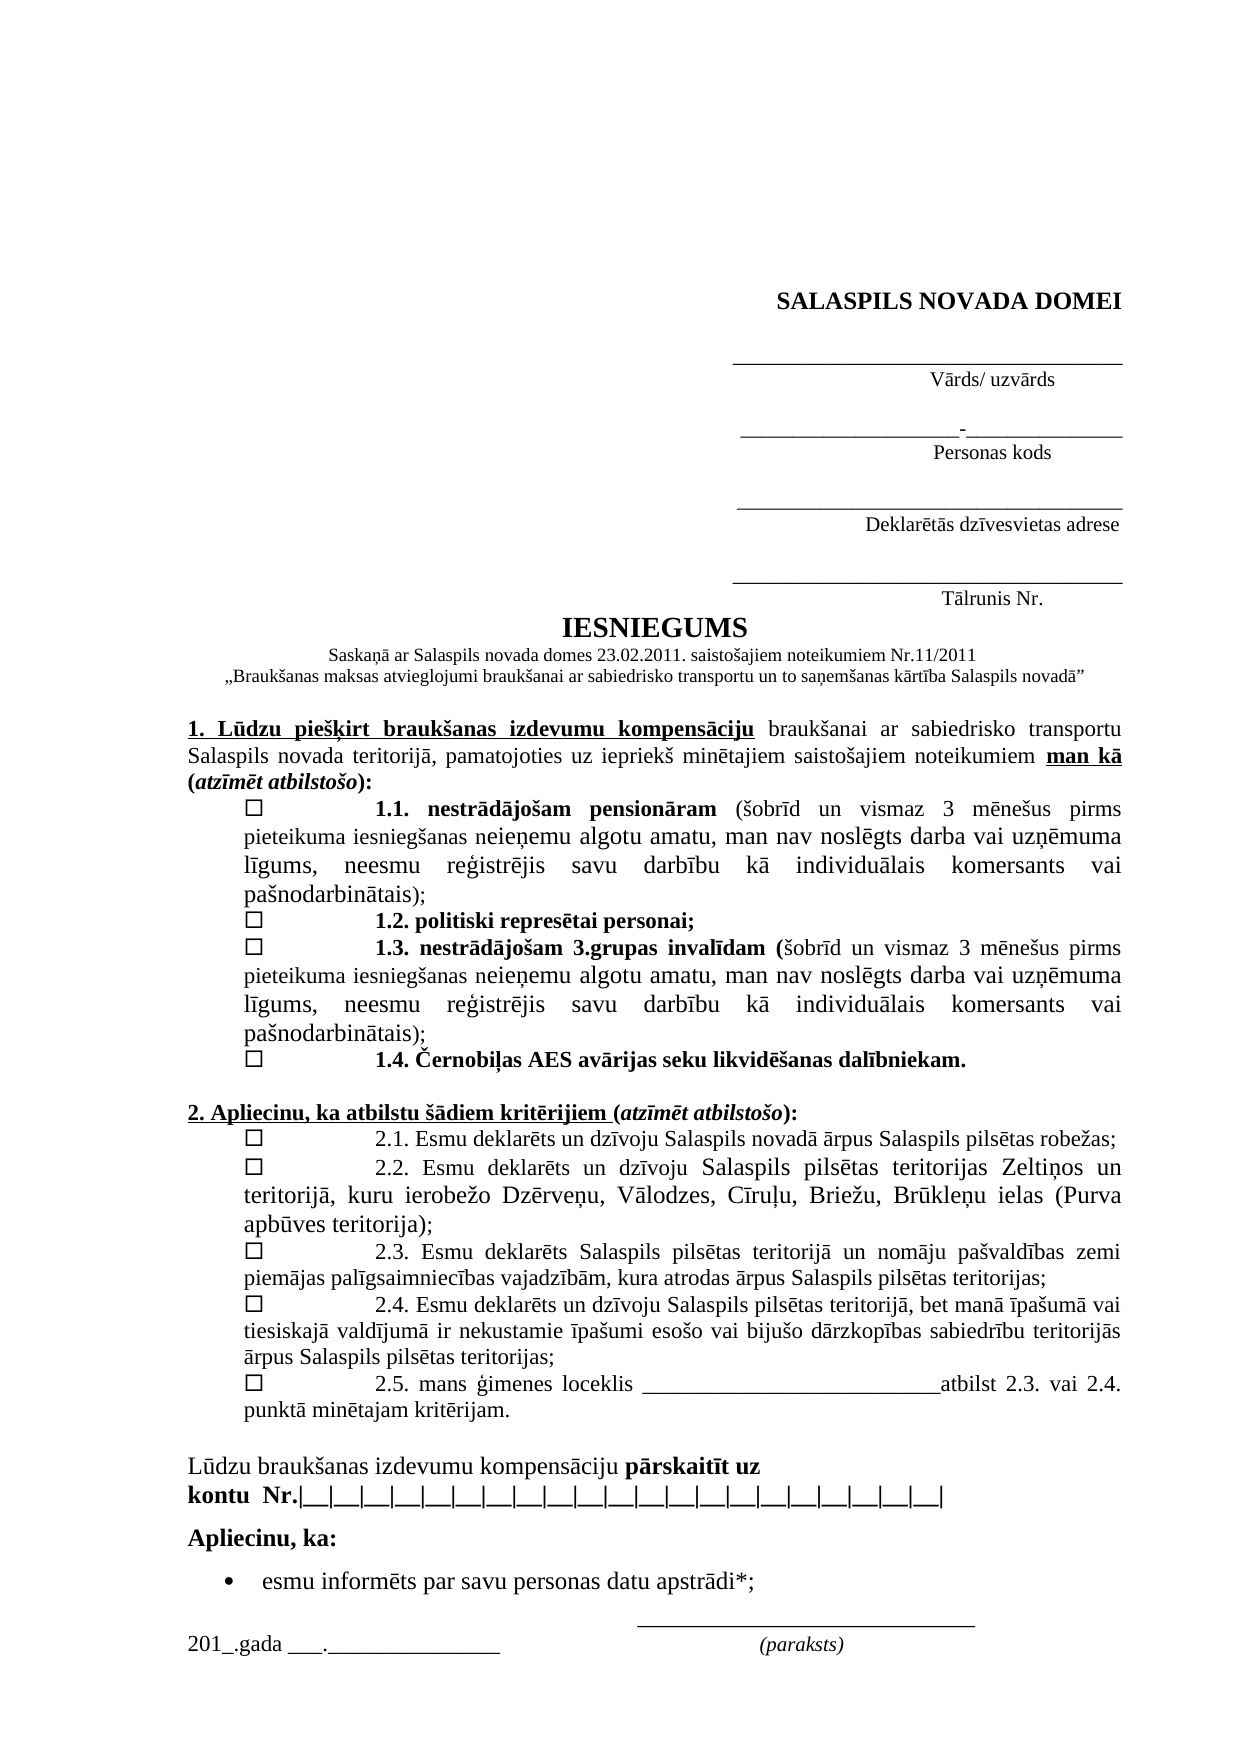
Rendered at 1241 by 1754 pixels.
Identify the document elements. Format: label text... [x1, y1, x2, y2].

list 1.4. Černobiļas AES avārijas seku likvidēšanas dalībniekam. [244, 1046, 1122, 1073]
text Apliecinu, ka: [187, 1523, 1122, 1552]
text _____________________________________ [187, 488, 1122, 512]
list 1.3. nestrādājošam 3.grupas invalīdam (šobrīd un vismaz 3 mēnešus pirms pieteikuma iesniegšanas neieņemu algotu amatu, man nav noslēgts darba vai uzņēmuma līgums, neesmu reģistrējis savu darbību kā individuālais komersants vai pašnodarbinātais); [244, 934, 1122, 1046]
list 2.3. Esmu deklarēts Salaspils pilsētas teritorijā un nomāju pašvaldības zemi piemājas palīgsaimniecības vajadzībām, kura atrodas ārpus Salaspils pilsētas teritorijas; [244, 1238, 1122, 1291]
text SALASPILS NOVADA DOMEI [187, 286, 1122, 315]
text _____________________-_______________ [187, 416, 1122, 439]
list 2.5. mans ģimenes loceklis __________________________atbilst 2.3. vai 2.4. punktā minētajam kritērijam. [244, 1370, 1122, 1422]
text kontu Nr.|__|__|__|__|__|__|__|__|__|__|__|__|__|__|__|__|__|__|__|__|__| [187, 1480, 1122, 1509]
list esmu informēts par savu personas datu apstrādi*; [225, 1566, 1122, 1595]
text 1. Lūdzu piešķirt braukšanas izdevumu kompensāciju braukšanai ar sabiedrisko transportu Salaspils novada teritorijā, pamatojoties uz iepriekš minētajiem saistošajiem noteikumiem man kā (atzīmēt atbilstošo): [187, 713, 1122, 795]
list 1.2. politiski represētai personai; [244, 907, 1122, 934]
list 2.1. Esmu deklarēts un dzīvoju Salaspils novadā ārpus Salaspils pilsētas robežas; [244, 1125, 1122, 1152]
text ___________________________ [562, 1601, 1122, 1630]
list 2.4. Esmu deklarēts un dzīvoju Salaspils pilsētas teritorijā, bet manā īpašumā vai tiesiskajā valdījumā ir nekustamie īpašumi esošo vai bijušo dārzkopības sabiedrību teritorijās ārpus Salaspils pilsētas teritorijas; [244, 1291, 1122, 1370]
text Deklarētās dzīvesvietas adrese [787, 512, 1122, 536]
text Saskaņā ar Salaspils novada domes 23.02.2011. saistošajiem noteikumiem Nr.11/2011 [187, 644, 1122, 665]
text Vārds/ uzvārds [787, 367, 1122, 391]
text 2. Apliecinu, ka atbilstu šādiem kritērijiem (atzīmēt atbilstošo): [187, 1099, 1122, 1125]
text __________________________________ [187, 341, 1122, 367]
list 2.2. Esmu deklarēts un dzīvoju Salaspils pilsētas teritorijas Zeltiņos un teritorijā, kuru ierobežo Dzērveņu, Vālodzes, Cīruļu, Briežu, Brūkleņu ielas (Purva apbūves teritorija); [244, 1152, 1122, 1238]
text Tālrunis Nr. [787, 586, 1122, 610]
text Personas kods [787, 439, 1122, 464]
text IESNIEGUMS [187, 610, 1122, 644]
text „Braukšanas maksas atvieglojumi braukšanai ar sabiedrisko transportu un to saņemšanas kārtība Salaspils novadā” [187, 665, 1122, 687]
list 1.1. nestrādājošam pensionāram (šobrīd un vismaz 3 mēnešus pirms pieteikuma iesniegšanas neieņemu algotu amatu, man nav noslēgts darba vai uzņēmuma līgums, neesmu reģistrējis savu darbību kā individuālais komersants vai pašnodarbinātais); [244, 795, 1122, 907]
text Lūdzu braukšanas izdevumu kompensāciju pārskaitīt uz [187, 1451, 1122, 1480]
text 201_.gada ___._______________ (paraksts) [187, 1630, 1122, 1656]
text __________________________________ [187, 560, 1122, 586]
